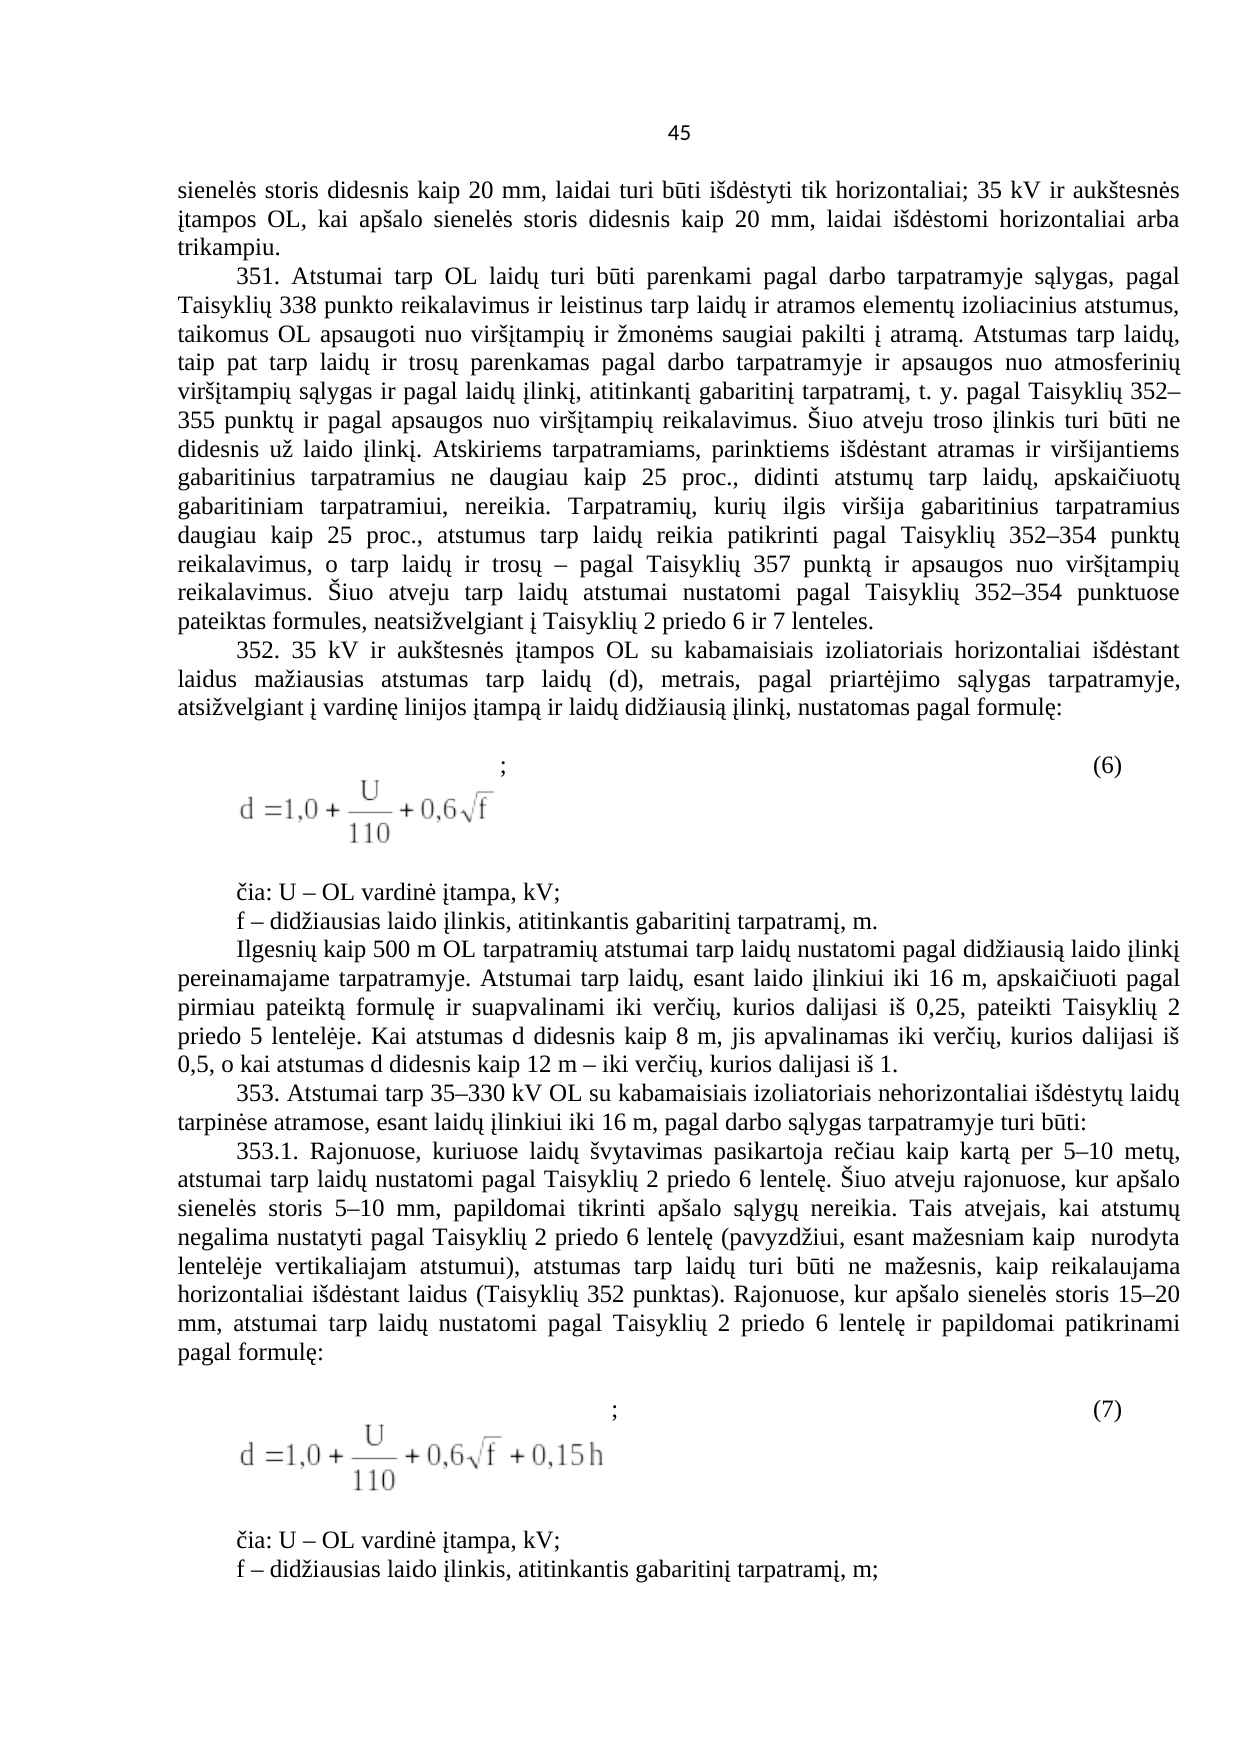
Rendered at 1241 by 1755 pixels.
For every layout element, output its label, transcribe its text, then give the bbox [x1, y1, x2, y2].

text f – didžiausias laido įlinkis, atitinkantis gabaritinį tarpatramį, m. [177, 906, 1181, 934]
text 352. 35 kV ir aukštesnės įtampos OL su kabamaisiais izoliatoriais horizontaliai išdėstant laidus mažiausias atstumas tarp laidų (d), metrais, pagal priartėjimo sąlygas tarpatramyje, atsižvelgiant į vardinę linijos įtampą ir laidų didžiausią įlinkį, nustatomas pagal formulę: [177, 635, 1181, 721]
text čia: U – OL vardinė įtampa, kV; [177, 1525, 1181, 1554]
text d=1,0+U/110+0,6*(f)^1/2+0,15*h; (7) [177, 1394, 1181, 1496]
text 353. Atstumai tarp 35–330 kV OL su kabamaisiais izoliatoriais nehorizontaliai išdėstytų laidų tarpinėse atramose, esant laidų įlinkiui iki 16 m, pagal darbo sąlygas tarpatramyje turi būti: [177, 1078, 1181, 1136]
text sienelės storis didesnis kaip 20 mm, laidai turi būti išdėstyti tik horizontaliai; 35 kV ir aukštesnės įtampos OL, kai apšalo sienelės storis didesnis kaip 20 mm, laidai išdėstomi horizontaliai arba trikampiu. [177, 175, 1181, 261]
text čia: U – OL vardinė įtampa, kV; [177, 877, 1181, 906]
text 353.1. Rajonuose, kuriuose laidų švytavimas pasikartoja rečiau kaip kartą per 5–10 metų, atstumai tarp laidų nustatomi pagal Taisyklių 2 priedo 6 lentelę. Šiuo atveju rajonuose, kur apšalo sienelės storis 5–10 mm, papildomai tikrinti apšalo sąlygų nereikia. Tais atvejais, kai atstumų negalima nustatyti pagal Taisyklių 2 priedo 6 lentelę (pavyzdžiui, esant mažesniam kaip nurodyta lentelėje vertikaliajam atstumui), atstumas tarp laidų turi būti ne mažesnis, kaip reikalaujama horizontaliai išdėstant laidus (Taisyklių 352 punktas). Rajonuose, kur apšalo sienelės storis 15–20 mm, atstumai tarp laidų nustatomi pagal Taisyklių 2 priedo 6 lentelę ir papildomai patikrinami pagal formulę: [177, 1136, 1181, 1366]
text f – didžiausias laido įlinkis, atitinkantis gabaritinį tarpatramį, m; [177, 1554, 1181, 1582]
text Ilgesnių kaip 500 m OL tarpatramių atstumai tarp laidų nustatomi pagal didžiausią laido įlinkį pereinamajame tarpatramyje. Atstumai tarp laidų, esant laido įlinkiui iki 16 m, apskaičiuoti pagal pirmiau pateiktą formulę ir suapvalinami iki verčių, kurios dalijasi iš 0,25, pateikti Taisyklių 2 priedo 5 lentelėje. Kai atstumas d didesnis kaip 8 m, jis apvalinamas iki verčių, kurios dalijasi iš 0,5, o kai atstumas d didesnis kaip 12 m – iki verčių, kurios dalijasi iš 1. [177, 934, 1181, 1078]
text 351. Atstumai tarp OL laidų turi būti parenkami pagal darbo tarpatramyje sąlygas, pagal Taisyklių 338 punkto reikalavimus ir leistinus tarp laidų ir atramos elementų izoliacinius atstumus, taikomus OL apsaugoti nuo viršįtampių ir žmonėms saugiai pakilti į atramą. Atstumas tarp laidų, taip pat tarp laidų ir trosų parenkamas pagal darbo tarpatramyje ir apsaugos nuo atmosferinių viršįtampių sąlygas ir pagal laidų įlinkį, atitinkantį gabaritinį tarpatramį, t. y. pagal Taisyklių 352–355 punktų ir pagal apsaugos nuo viršįtampių reikalavimus. Šiuo atveju troso įlinkis turi būti ne didesnis už laido įlinkį. Atskiriems tarpatramiams, parinktiems išdėstant atramas ir viršijantiems gabaritinius tarpatramius ne daugiau kaip 25 proc., didinti atstumų tarp laidų, apskaičiuotų gabaritiniam tarpatramiui, nereikia. Tarpatramių, kurių ilgis viršija gabaritinius tarpatramius daugiau kaip 25 proc., atstumus tarp laidų reikia patikrinti pagal Taisyklių 352–354 punktų reikalavimus, o tarp laidų ir trosų – pagal Taisyklių 357 punktą ir apsaugos nuo viršįtampių reikalavimus. Šiuo atveju tarp laidų atstumai nustatomi pagal Taisyklių 352–354 punktuose pateiktas formules, neatsižvelgiant į Taisyklių 2 priedo 6 ir 7 lenteles. [177, 261, 1181, 635]
text d=1,0+U/110+0,6*(f)^1/2; (6) [177, 750, 1181, 848]
